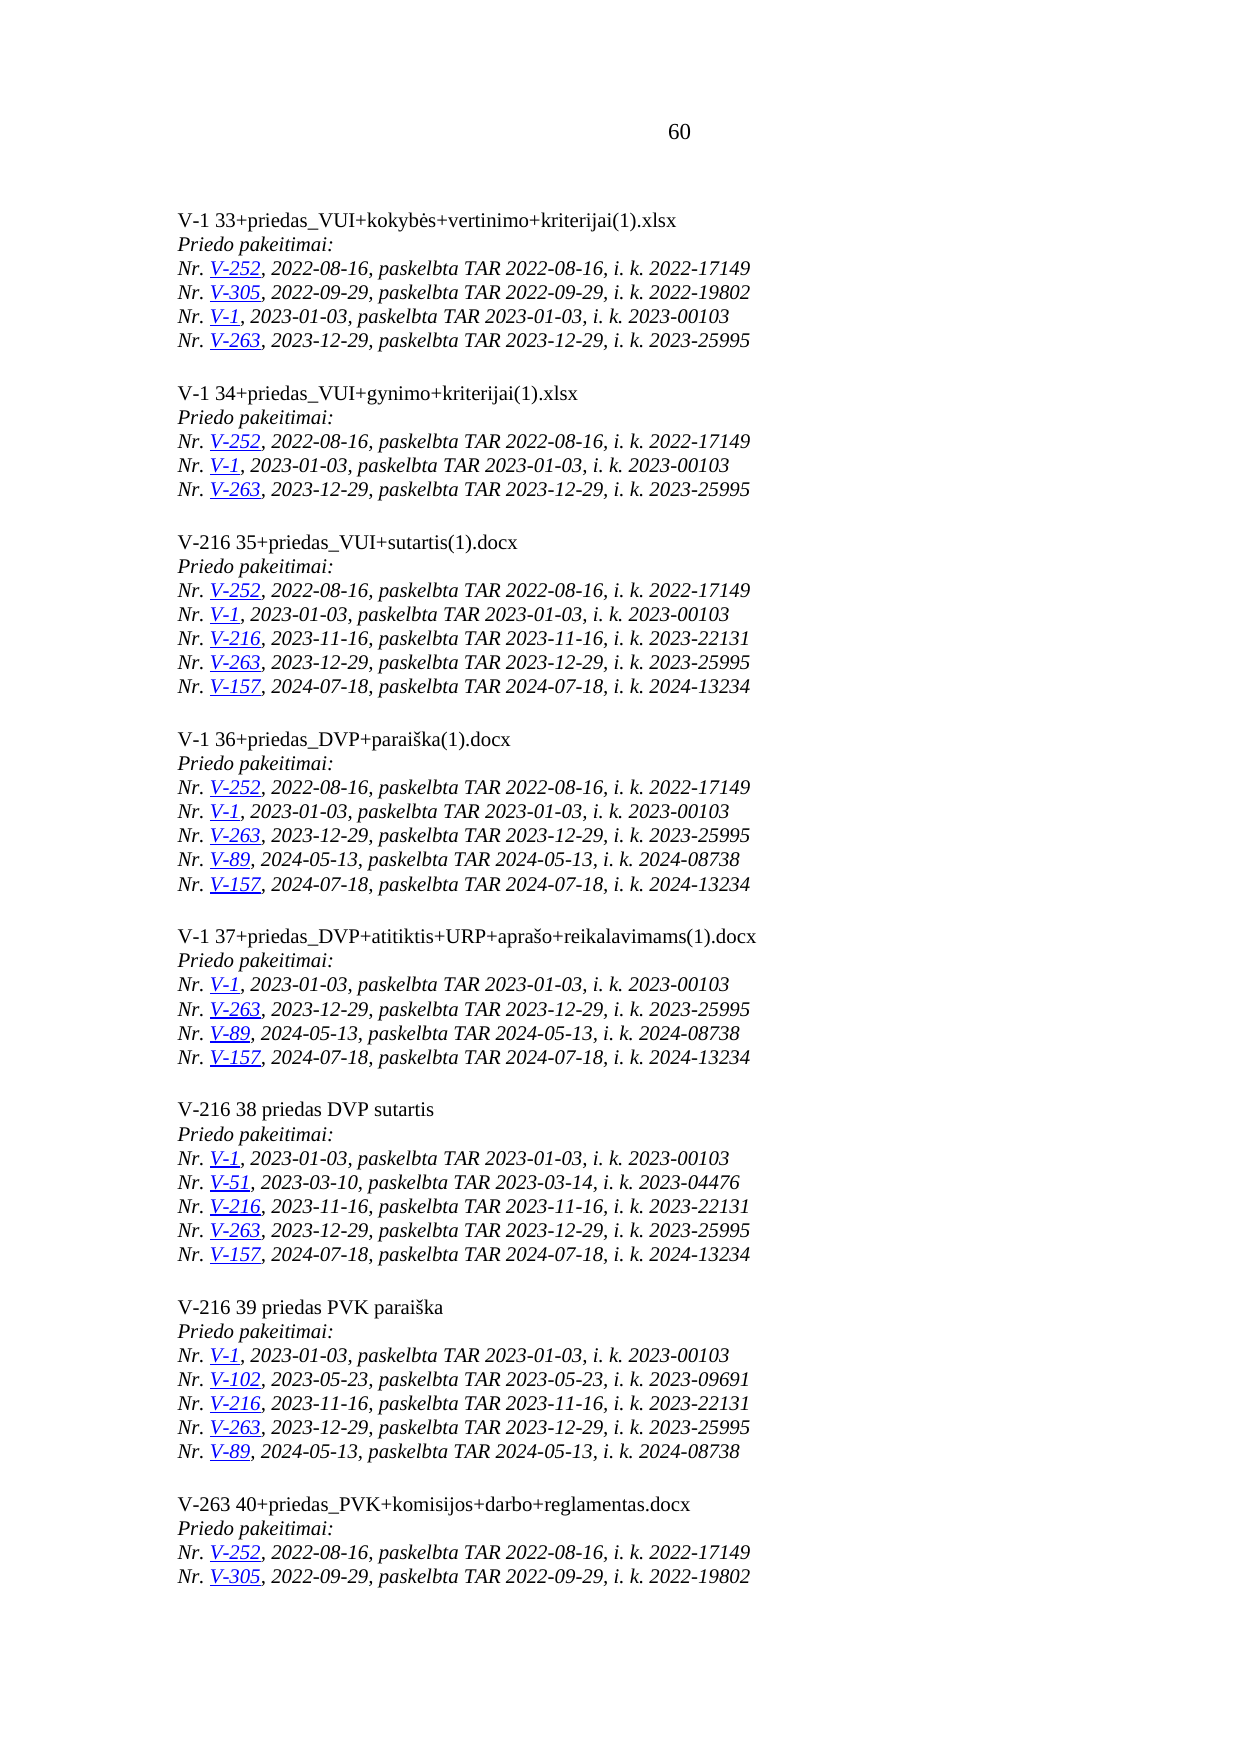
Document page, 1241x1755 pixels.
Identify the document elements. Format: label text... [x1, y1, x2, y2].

text Priedo pakeitimai: [177, 1121, 1181, 1146]
text Nr. V-1, 2023-01-03, paskelbta TAR 2023-01-03, i. k. 2023-00103 [177, 453, 1181, 477]
text Nr. V-216, 2023-11-16, paskelbta TAR 2023-11-16, i. k. 2023-22131 [177, 1194, 1181, 1218]
text V-1 33+priedas_VUI+kokybės+vertinimo+kriterijai(1).xlsx [177, 208, 1181, 232]
text Priedo pakeitimai: [177, 1319, 1181, 1343]
text Nr. V-102, 2023-05-23, paskelbta TAR 2023-05-23, i. k. 2023-09691 [177, 1367, 1181, 1391]
text V-216 35+priedas_VUI+sutartis(1).docx [177, 530, 1181, 554]
text Nr. V-252, 2022-08-16, paskelbta TAR 2022-08-16, i. k. 2022-17149 [177, 429, 1181, 453]
text Nr. V-1, 2023-01-03, paskelbta TAR 2023-01-03, i. k. 2023-00103 [177, 602, 1181, 626]
text Nr. V-89, 2024-05-13, paskelbta TAR 2024-05-13, i. k. 2024-08738 [177, 847, 1181, 871]
text V-263 40+priedas_PVK+komisijos+darbo+reglamentas.docx [177, 1492, 1181, 1516]
text Nr. V-1, 2023-01-03, paskelbta TAR 2023-01-03, i. k. 2023-00103 [177, 1343, 1181, 1367]
text Nr. V-263, 2023-12-29, paskelbta TAR 2023-12-29, i. k. 2023-25995 [177, 1415, 1181, 1439]
text Nr. V-1, 2023-01-03, paskelbta TAR 2023-01-03, i. k. 2023-00103 [177, 799, 1181, 823]
text Nr. V-157, 2024-07-18, paskelbta TAR 2024-07-18, i. k. 2024-13234 [177, 1044, 1181, 1069]
text Nr. V-263, 2023-12-29, paskelbta TAR 2023-12-29, i. k. 2023-25995 [177, 1218, 1181, 1242]
text Nr. V-89, 2024-05-13, paskelbta TAR 2024-05-13, i. k. 2024-08738 [177, 1439, 1181, 1463]
text Nr. V-305, 2022-09-29, paskelbta TAR 2022-09-29, i. k. 2022-19802 [177, 1564, 1181, 1588]
text Nr. V-252, 2022-08-16, paskelbta TAR 2022-08-16, i. k. 2022-17149 [177, 775, 1181, 799]
text V-1 37+priedas_DVP+atitiktis+URP+aprašo+reikalavimams(1).docx [177, 924, 1181, 948]
text Nr. V-263, 2023-12-29, paskelbta TAR 2023-12-29, i. k. 2023-25995 [177, 996, 1181, 1021]
text Nr. V-1, 2023-01-03, paskelbta TAR 2023-01-03, i. k. 2023-00103 [177, 1146, 1181, 1169]
text Priedo pakeitimai: [177, 554, 1181, 578]
text V-1 34+priedas_VUI+gynimo+kriterijai(1).xlsx [177, 381, 1181, 405]
text Nr. V-1, 2023-01-03, paskelbta TAR 2023-01-03, i. k. 2023-00103 [177, 304, 1181, 328]
text Nr. V-252, 2022-08-16, paskelbta TAR 2022-08-16, i. k. 2022-17149 [177, 578, 1181, 602]
text Priedo pakeitimai: [177, 1516, 1181, 1540]
text Nr. V-51, 2023-03-10, paskelbta TAR 2023-03-14, i. k. 2023-04476 [177, 1169, 1181, 1194]
text Nr. V-263, 2023-12-29, paskelbta TAR 2023-12-29, i. k. 2023-25995 [177, 477, 1181, 501]
text Priedo pakeitimai: [177, 948, 1181, 972]
text Priedo pakeitimai: [177, 405, 1181, 429]
text Nr. V-252, 2022-08-16, paskelbta TAR 2022-08-16, i. k. 2022-17149 [177, 256, 1181, 280]
text Priedo pakeitimai: [177, 751, 1181, 775]
text Nr. V-216, 2023-11-16, paskelbta TAR 2023-11-16, i. k. 2023-22131 [177, 1391, 1181, 1415]
text Nr. V-1, 2023-01-03, paskelbta TAR 2023-01-03, i. k. 2023-00103 [177, 972, 1181, 996]
text Nr. V-157, 2024-07-18, paskelbta TAR 2024-07-18, i. k. 2024-13234 [177, 1242, 1181, 1266]
text V-1 36+priedas_DVP+paraiška(1).docx [177, 727, 1181, 751]
text Priedo pakeitimai: [177, 232, 1181, 256]
text Nr. V-305, 2022-09-29, paskelbta TAR 2022-09-29, i. k. 2022-19802 [177, 280, 1181, 304]
text Nr. V-216, 2023-11-16, paskelbta TAR 2023-11-16, i. k. 2023-22131 [177, 626, 1181, 650]
text V-216 38 priedas DVP sutartis [177, 1097, 1181, 1121]
text V-216 39 priedas PVK paraiška [177, 1294, 1181, 1319]
text Nr. V-157, 2024-07-18, paskelbta TAR 2024-07-18, i. k. 2024-13234 [177, 674, 1181, 698]
text Nr. V-263, 2023-12-29, paskelbta TAR 2023-12-29, i. k. 2023-25995 [177, 650, 1181, 674]
text Nr. V-89, 2024-05-13, paskelbta TAR 2024-05-13, i. k. 2024-08738 [177, 1021, 1181, 1044]
text Nr. V-263, 2023-12-29, paskelbta TAR 2023-12-29, i. k. 2023-25995 [177, 328, 1181, 352]
text Nr. V-263, 2023-12-29, paskelbta TAR 2023-12-29, i. k. 2023-25995 [177, 823, 1181, 847]
text Nr. V-252, 2022-08-16, paskelbta TAR 2022-08-16, i. k. 2022-17149 [177, 1540, 1181, 1564]
text Nr. V-157, 2024-07-18, paskelbta TAR 2024-07-18, i. k. 2024-13234 [177, 871, 1181, 896]
